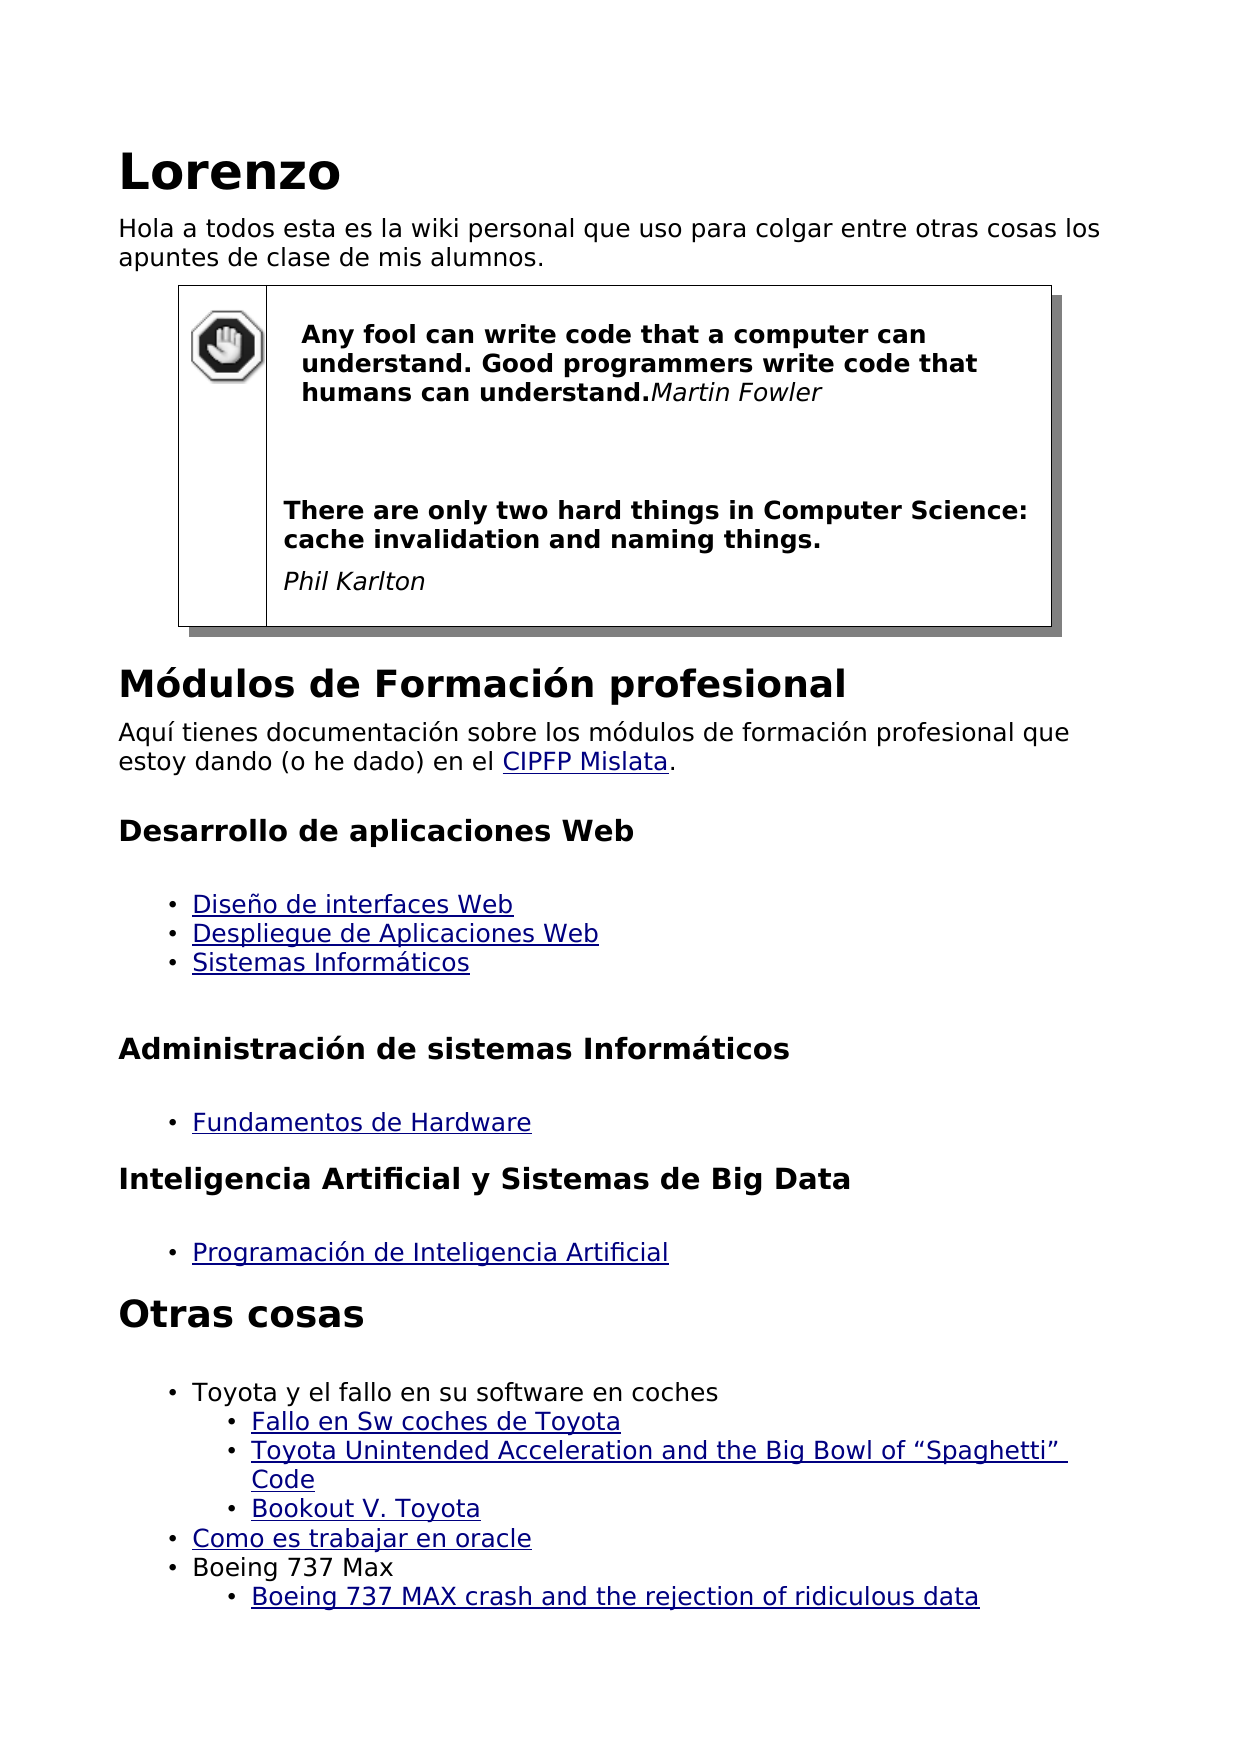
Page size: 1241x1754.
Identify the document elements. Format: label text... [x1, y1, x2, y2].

list Fundamentos de Hardware [177, 1108, 1122, 1137]
list Boeing 737 Max [177, 1553, 1122, 1582]
list Toyota Unintended Acceleration and the Big Bowl of “Spaghetti” Code [236, 1436, 1122, 1494]
subtitle Administración de sistemas Informáticos [118, 1032, 1122, 1066]
text Hola a todos esta es la wiki personal que uso para colgar entre otras cosas los apuntes de clase de mis alumnos. [118, 214, 1122, 272]
table_header Any fool can write code that a computer can understand. Good programmers write code that humans can understand.Martin Fowler There are only two hard things in Computer Science: cache invalidation and naming things. Phil Karlton [267, 286, 1051, 626]
list Bookout V. Toyota [236, 1494, 1122, 1524]
list Programación de Inteligencia Artificial [177, 1238, 1122, 1267]
subtitle Otras cosas [118, 1292, 1122, 1336]
subtitle Módulos de Formación profesional [118, 662, 1122, 706]
list Despliegue de Aplicaciones Web [177, 919, 1122, 948]
list Como es trabajar en oracle [177, 1524, 1122, 1553]
picture [190, 308, 266, 384]
subtitle Desarrollo de aplicaciones Web [118, 814, 1122, 848]
list Diseño de interfaces Web [177, 890, 1122, 919]
subtitle Inteligencia Artificial y Sistemas de Big Data [118, 1162, 1122, 1196]
subtitle Lorenzo [118, 143, 1122, 201]
list Boeing 737 MAX crash and the rejection of ridiculous data [236, 1582, 1122, 1611]
list Toyota y el fallo en su software en coches [177, 1378, 1122, 1407]
text Aquí tienes documentación sobre los módulos de formación profesional que estoy dando (o he dado) en el CIPFP Mislata. [118, 718, 1122, 777]
list Fallo en Sw coches de Toyota [236, 1407, 1122, 1436]
table_header [179, 286, 266, 626]
list Sistemas Informáticos [177, 948, 1122, 978]
